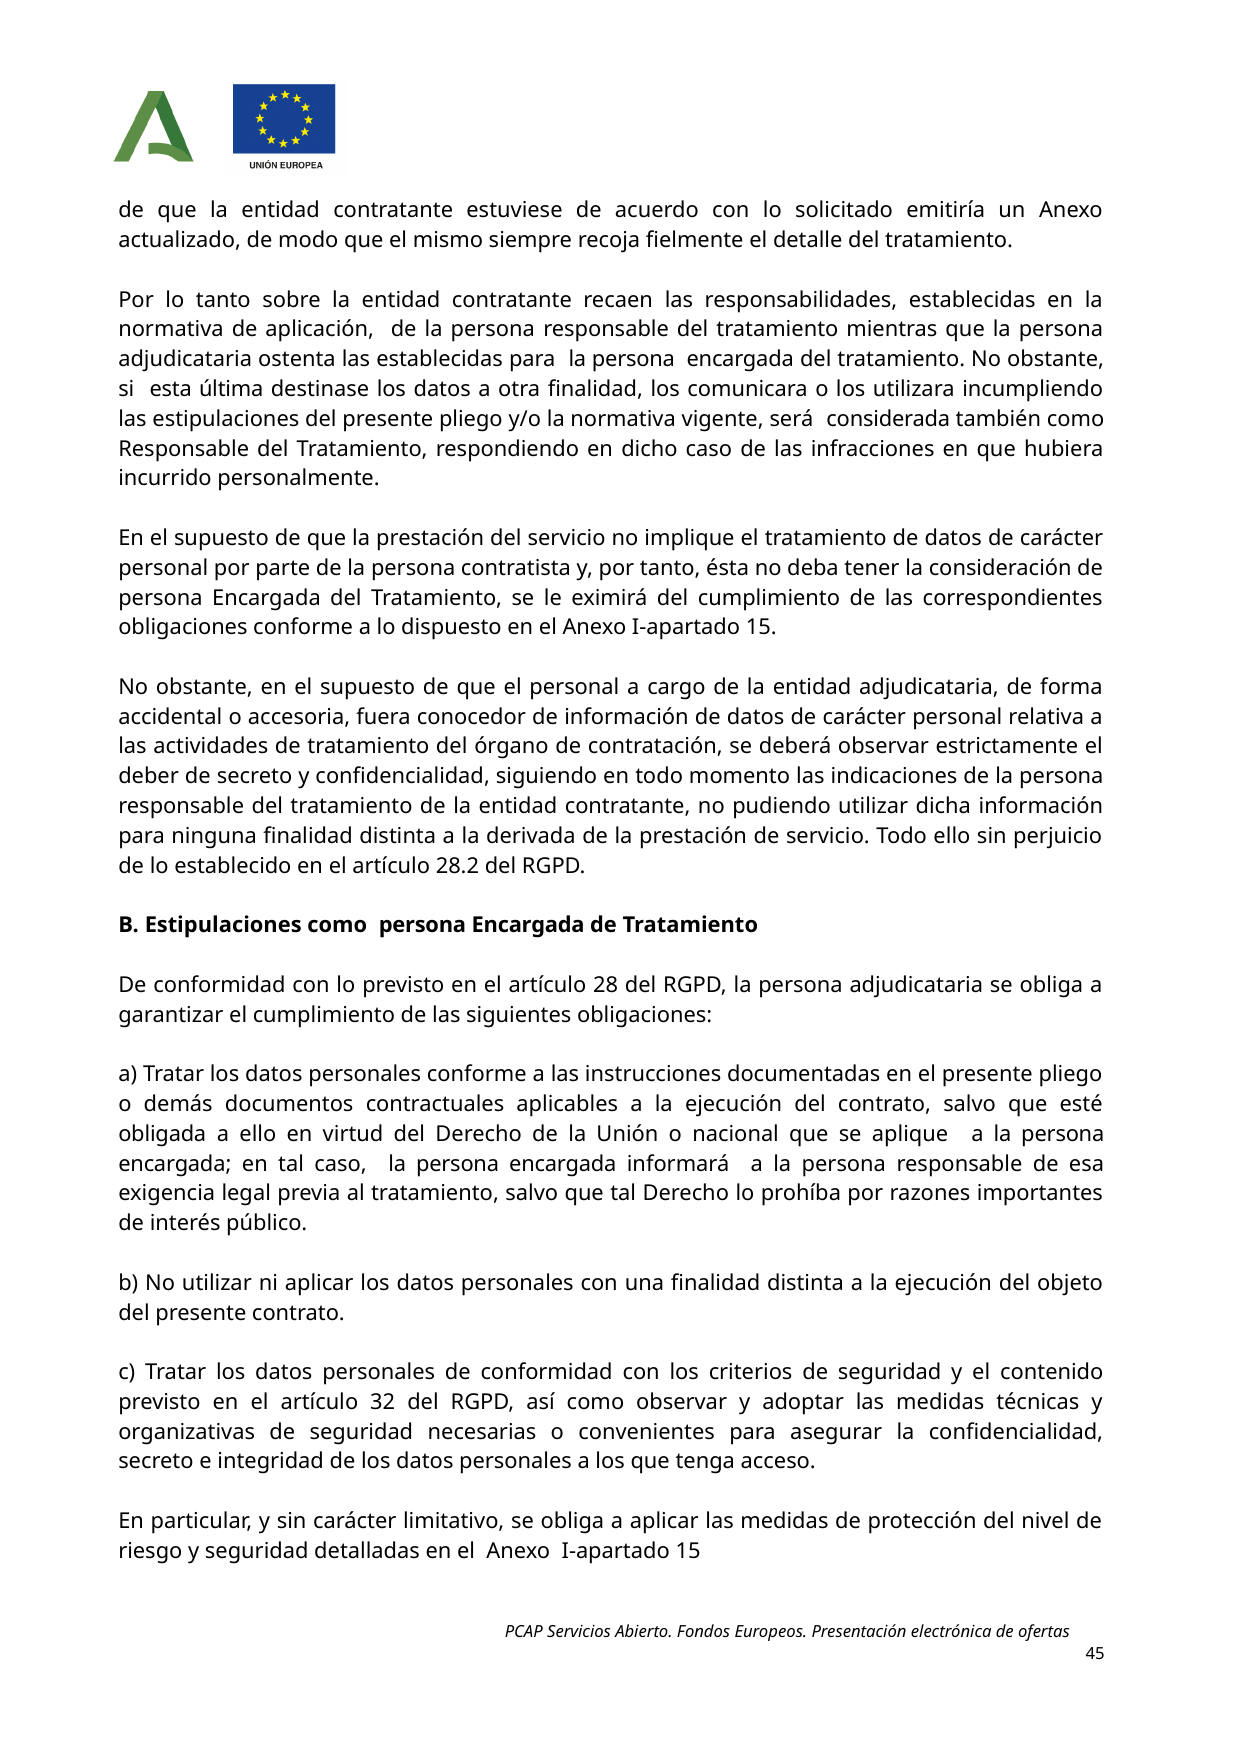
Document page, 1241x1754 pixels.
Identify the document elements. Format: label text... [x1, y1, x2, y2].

text En particular, y sin carácter limitativo, se obliga a aplicar las medidas de protección del nivel de riesgo y seguridad detalladas en el Anexo I-apartado 15 [118, 1505, 1104, 1565]
text b) No utilizar ni aplicar los datos personales con una finalidad distinta a la ejecución del objeto del presente contrato. [118, 1267, 1104, 1326]
text B. Estipulaciones como persona Encargada de Tratamiento [118, 909, 1104, 939]
picture [109, 86, 198, 166]
picture [221, 78, 347, 176]
text No obstante, en el supuesto de que el personal a cargo de la entidad adjudicataria, de forma accidental o accesoria, fuera conocedor de información de datos de carácter personal relativa a las actividades de tratamiento del órgano de contratación, se deberá observar estrictamente el deber de secreto y confidencialidad, siguiendo en todo momento las indicaciones de la persona responsable del tratamiento de la entidad contratante, no pudiendo utilizar dicha información para ninguna finalidad distinta a la derivada de la prestación de servicio. Todo ello sin perjuicio de lo establecido en el artículo 28.2 del RGPD. [118, 671, 1104, 879]
text En el supuesto de que la prestación del servicio no implique el tratamiento de datos de carácter personal por parte de la persona contratista y, por tanto, ésta no deba tener la consideración de persona Encargada del Tratamiento, se le eximirá del cumplimiento de las correspondientes obligaciones conforme a lo dispuesto en el Anexo I-apartado 15. [118, 522, 1104, 641]
text c) Tratar los datos personales de conformidad con los criterios de seguridad y el contenido previsto en el artículo 32 del RGPD, así como observar y adoptar las medidas técnicas y organizativas de seguridad necesarias o convenientes para asegurar la confidencialidad, secreto e integridad de los datos personales a los que tenga acceso. [118, 1356, 1104, 1475]
text Por lo tanto sobre la entidad contratante recaen las responsabilidades, establecidas en la normativa de aplicación, de la persona responsable del tratamiento mientras que la persona adjudicataria ostenta las establecidas para la persona encargada del tratamiento. No obstante, si esta última destinase los datos a otra finalidad, los comunicara o los utilizara incumpliendo las estipulaciones del presente pliego y/o la normativa vigente, será considerada también como Responsable del Tratamiento, respondiendo en dicho caso de las infracciones en que hubiera incurrido personalmente. [118, 284, 1104, 492]
text a) Tratar los datos personales conforme a las instrucciones documentadas en el presente pliego o demás documentos contractuales aplicables a la ejecución del contrato, salvo que esté obligada a ello en virtud del Derecho de la Unión o nacional que se aplique a la persona encargada; en tal caso, la persona encargada informará a la persona responsable de esa exigencia legal previa al tratamiento, salvo que tal Derecho lo prohíba por razones importantes de interés público. [118, 1058, 1104, 1237]
text De conformidad con lo previsto en el artículo 28 del RGPD, la persona adjudicataria se obliga a garantizar el cumplimiento de las siguientes obligaciones: [118, 969, 1104, 1028]
text de que la entidad contratante estuviese de acuerdo con lo solicitado emitiría un Anexo actualizado, de modo que el mismo siempre recoja fielmente el detalle del tratamiento. [118, 194, 1104, 254]
